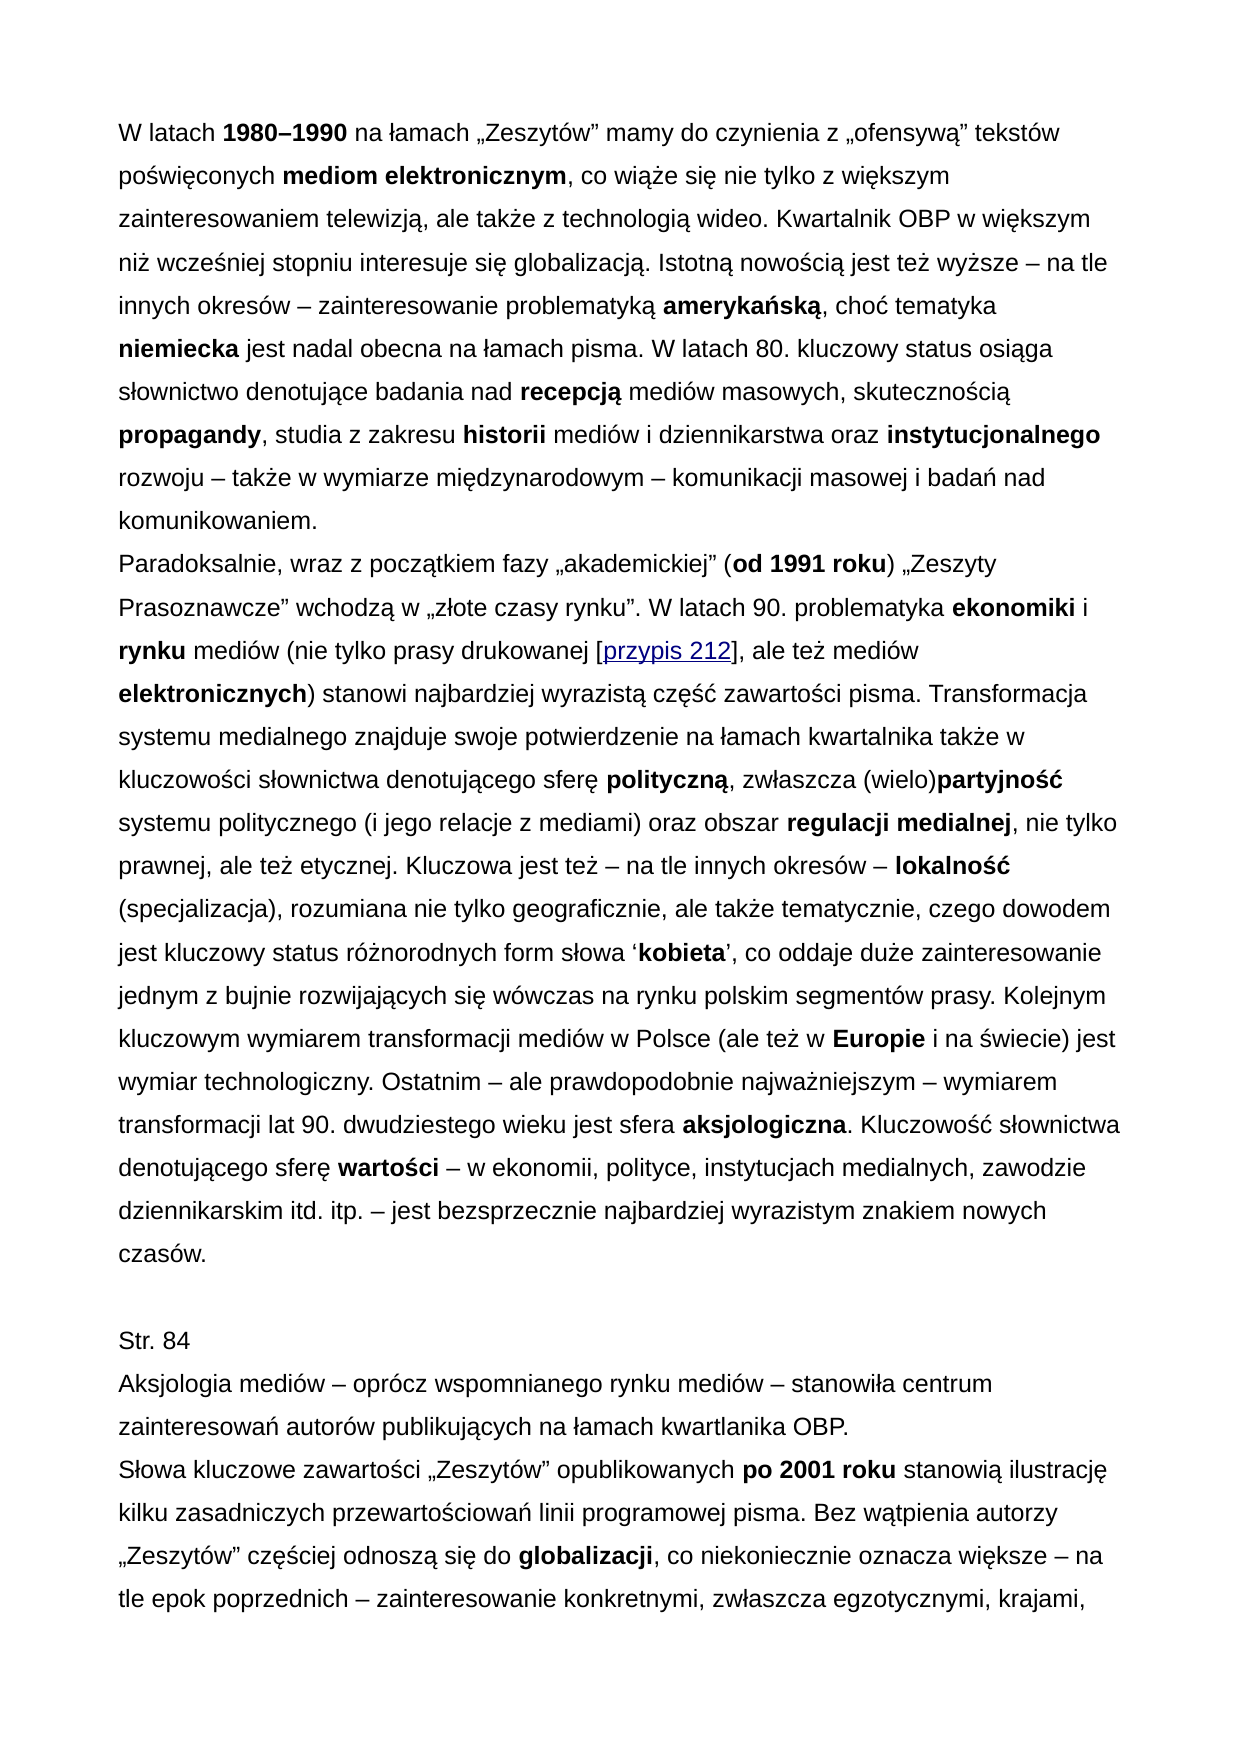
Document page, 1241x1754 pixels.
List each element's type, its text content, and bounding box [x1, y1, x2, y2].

text Str. 84 [118, 1326, 1122, 1354]
text Słowa kluczowe zawartości „Zeszytów” opublikowanych po 2001 roku stanowią ilustrację kilku zasadniczych przewartościowań linii programowej pisma. Bez wątpienia autorzy „Zeszytów” częściej odnoszą się do globalizacji, co niekoniecznie oznacza większe – na tle epok poprzednich – zainteresowanie konkretnymi, zwłaszcza egzotycznymi, krajami, [118, 1455, 1122, 1613]
text Aksjologia mediów – oprócz wspomnianego rynku mediów – stanowiła centrum zainteresowań autorów publikujących na łamach kwartlanika OBP. [118, 1369, 1122, 1441]
text Paradoksalnie, wraz z początkiem fazy „akademickiej” (od 1991 roku) „Zeszyty Prasoznawcze” wchodzą w „złote czasy rynku”. W latach 90. problematyka ekonomiki i rynku mediów (nie tylko prasy drukowanej [przypis 212], ale też mediów elektronicznych) stanowi najbardziej wyrazistą część zawartości pisma. Transformacja systemu medialnego znajduje swoje potwierdzenie na łamach kwartalnika także w kluczowości słownictwa denotującego sferę polityczną, zwłaszcza (wielo)partyjność systemu politycznego (i jego relacje z mediami) oraz obszar regulacji medialnej, nie tylko prawnej, ale też etycznej. Kluczowa jest też – na tle innych okresów – lokalność (specjalizacja), rozumiana nie tylko geograficznie, ale także tematycznie, czego dowodem jest kluczowy status różnorodnych form słowa ‘kobieta’, co oddaje duże zainteresowanie jednym z bujnie rozwijających się wówczas na rynku polskim segmentów prasy. Kolejnym kluczowym wymiarem transformacji mediów w Polsce (ale też w Europie i na świecie) jest wymiar technologiczny. Ostatnim – ale prawdopodobnie najważniejszym – wymiarem transformacji lat 90. dwudziestego wieku jest sfera aksjologiczna. Kluczowość słownictwa denotującego sferę wartości – w ekonomii, polityce, instytucjach medialnych, zawodzie dziennikarskim itd. itp. – jest bezsprzecznie najbardziej wyrazistym znakiem nowych czasów. [118, 549, 1122, 1268]
text W latach 1980–1990 na łamach „Zeszytów” mamy do czynienia z „ofensywą” tekstów poświęconych mediom elektronicznym, co wiąże się nie tylko z większym zainteresowaniem telewizją, ale także z technologią wideo. Kwartalnik OBP w większym niż wcześniej stopniu interesuje się globalizacją. Istotną nowością jest też wyższe – na tle innych okresów – zainteresowanie problematyką amerykańską, choć tematyka niemiecka jest nadal obecna na łamach pisma. W latach 80. kluczowy status osiąga słownictwo denotujące badania nad recepcją mediów masowych, skutecznością propagandy, studia z zakresu historii mediów i dziennikarstwa oraz instytucjonalnego rozwoju – także w wymiarze międzynarodowym – komunikacji masowej i badań nad komunikowaniem. [118, 118, 1122, 535]
